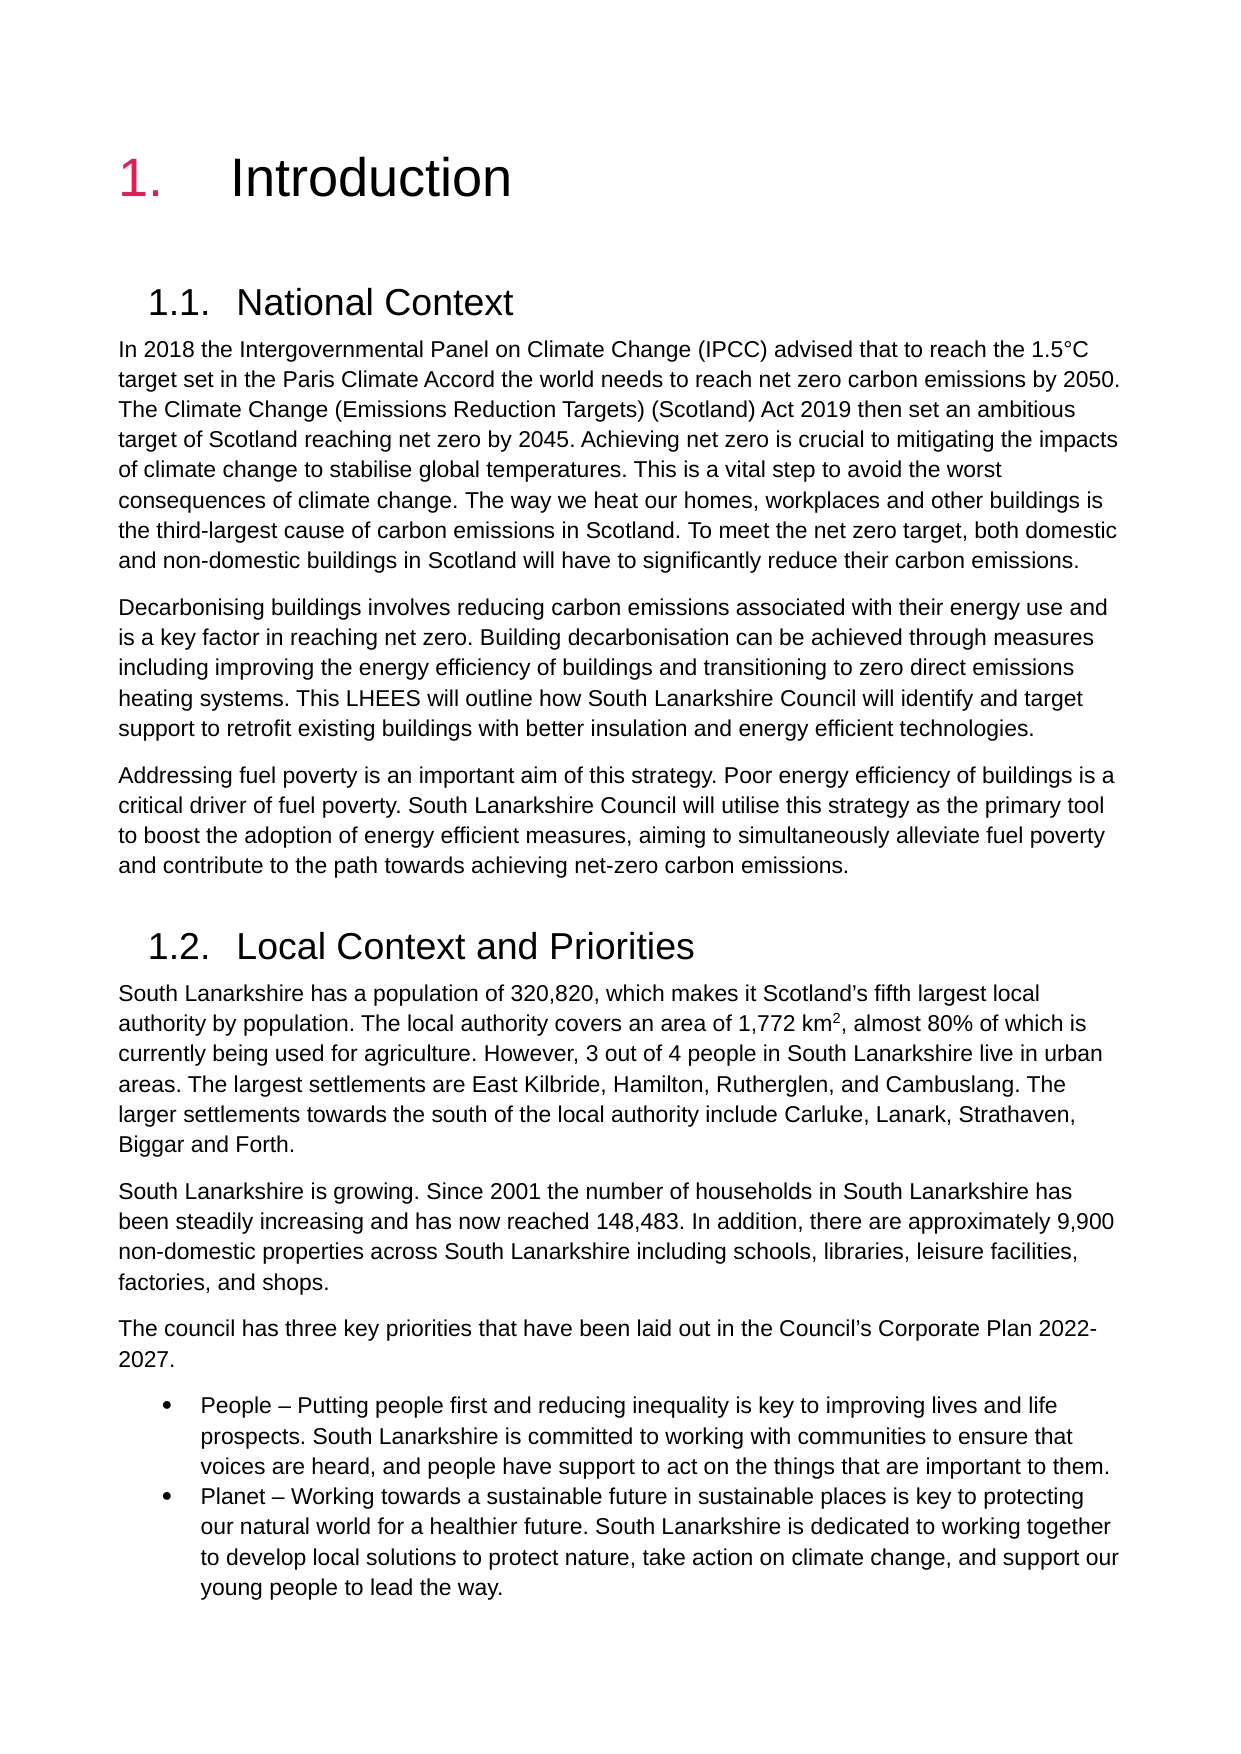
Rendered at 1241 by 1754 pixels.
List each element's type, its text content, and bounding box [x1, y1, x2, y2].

list Planet – Working towards a sustainable future in sustainable places is key to protecting our natural world for a healthier future. South Lanarkshire is dedicated to working together to develop local solutions to protect nature, take action on climate change, and support our young people to lead the way. [163, 1483, 1122, 1600]
subtitle Introduction [118, 146, 1122, 208]
list People – Putting people first and reducing inequality is key to improving lives and life prospects. South Lanarkshire is committed to working with communities to ensure that voices are heard, and people have support to act on the things that are important to them. [163, 1392, 1122, 1479]
text South Lanarkshire has a population of 320,820, which makes it Scotland’s fifth largest local authority by population. The local authority covers an area of 1,772 km2, almost 80% of which is currently being used for agriculture. However, 3 out of 4 people in South Lanarkshire live in urban areas. The largest settlements are East Kilbride, Hamilton, Rutherglen, and Cambuslang. The larger settlements towards the south of the local authority include Carluke, Lanark, Strathaven, Biggar and Forth. [118, 980, 1122, 1157]
text Addressing fuel poverty is an important aim of this strategy. Poor energy efficiency of buildings is a critical driver of fuel poverty. South Lanarkshire Council will utilise this strategy as the primary tool to boost the adoption of energy efficient measures, aiming to simultaneously alleviate fuel poverty and contribute to the path towards achieving net-zero carbon emissions. [118, 762, 1122, 879]
text The council has three key priorities that have been laid out in the Council’s Corporate Plan 2022-2027. [118, 1315, 1122, 1372]
subtitle National Context [148, 280, 1122, 323]
text In 2018 the Intergovernmental Panel on Climate Change (IPCC) advised that to reach the 1.5°C target set in the Paris Climate Accord the world needs to reach net zero carbon emissions by 2050. The Climate Change (Emissions Reduction Targets) (Scotland) Act 2019 then set an ambitious target of Scotland reaching net zero by 2045. Achieving net zero is crucial to mitigating the impacts of climate change to stabilise global temperatures. This is a vital step to avoid the worst consequences of climate change. The way we heat our homes, workplaces and other buildings is the third-largest cause of carbon emissions in Scotland. To meet the net zero target, both domestic and non-domestic buildings in Scotland will have to significantly reduce their carbon emissions. [118, 336, 1122, 573]
subtitle Local Context and Priorities [148, 924, 1122, 967]
text South Lanarkshire is growing. Since 2001 the number of households in South Lanarkshire has been steadily increasing and has now reached 148,483. In addition, there are approximately 9,900 non-domestic properties across South Lanarkshire including schools, libraries, leisure facilities, factories, and shops. [118, 1178, 1122, 1295]
text Decarbonising buildings involves reducing carbon emissions associated with their energy use and is a key factor in reaching net zero. Building decarbonisation can be achieved through measures including improving the energy efficiency of buildings and transitioning to zero direct emissions heating systems. This LHEES will outline how South Lanarkshire Council will identify and target support to retrofit existing buildings with better insulation and energy efficient technologies. [118, 594, 1122, 741]
